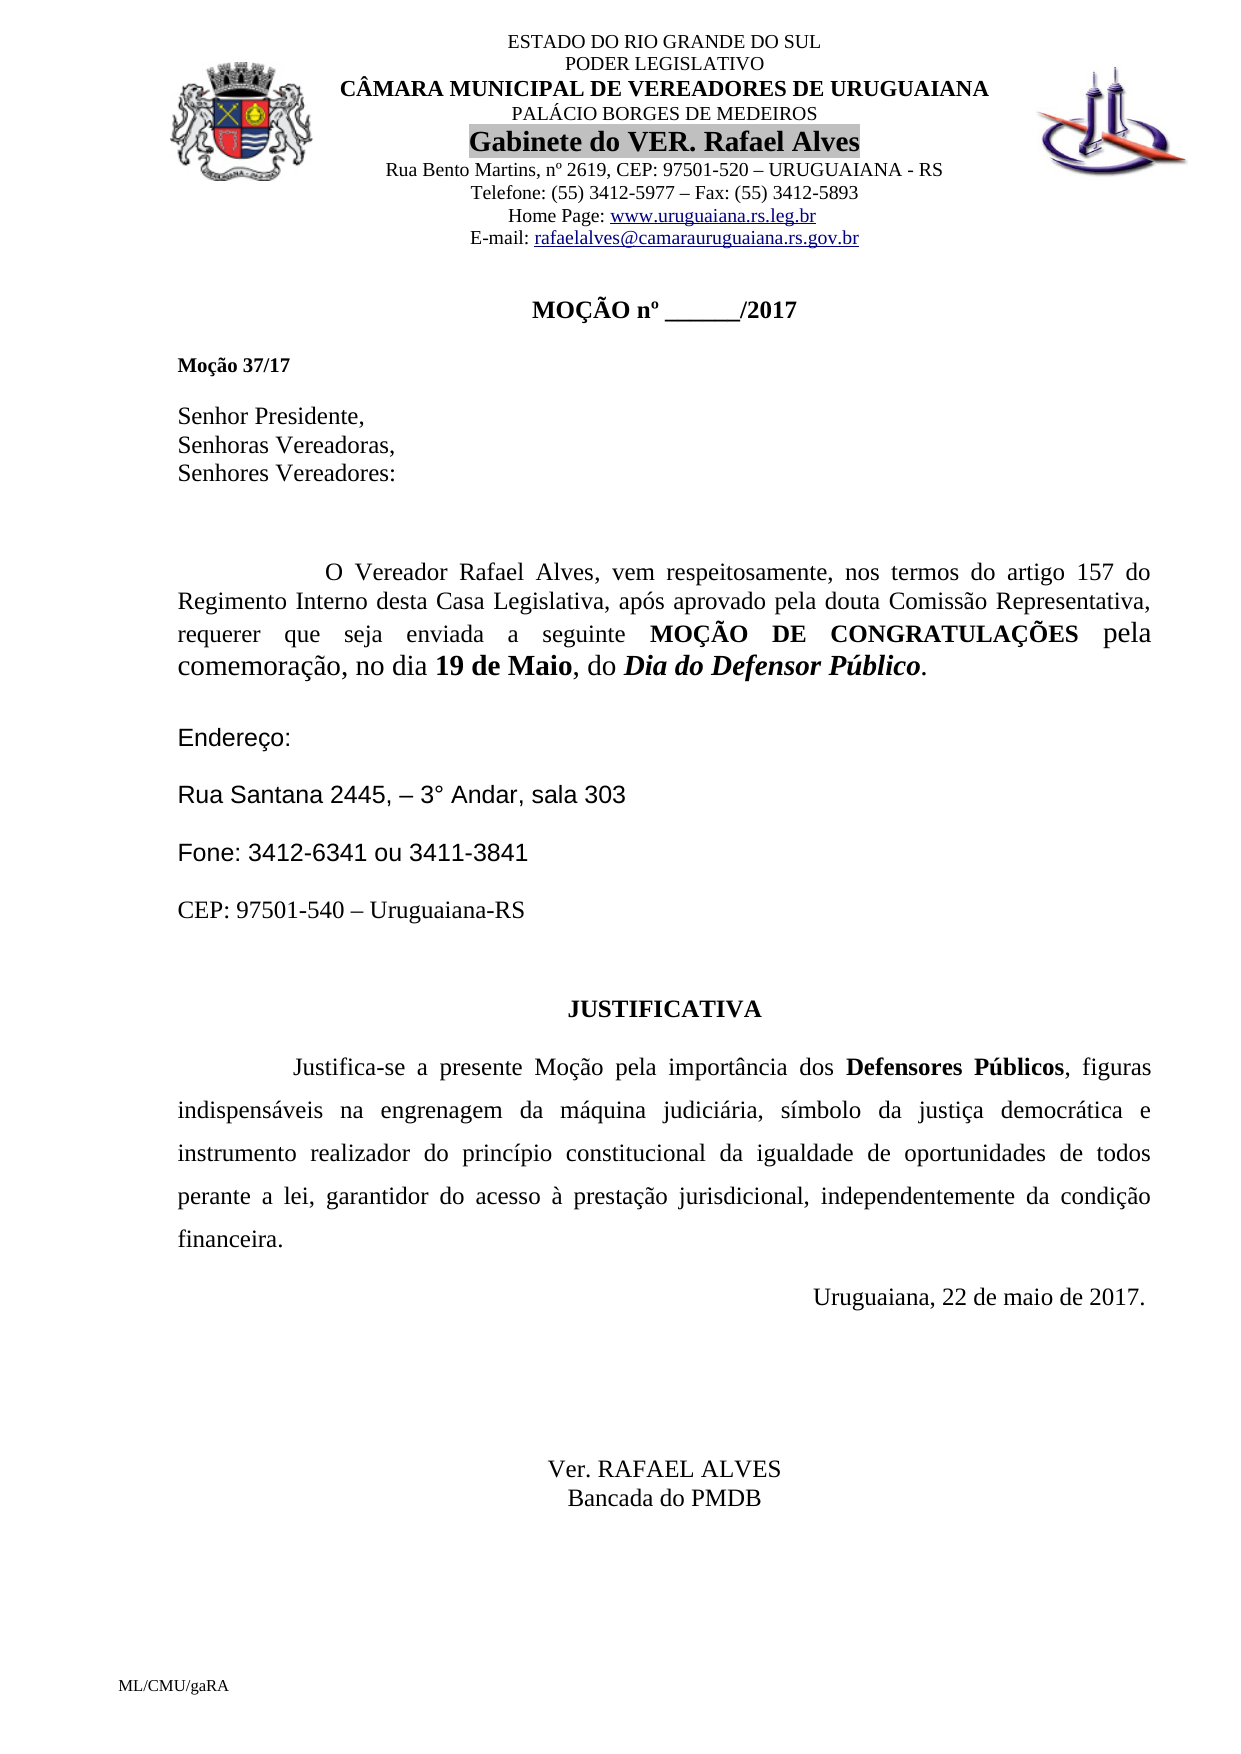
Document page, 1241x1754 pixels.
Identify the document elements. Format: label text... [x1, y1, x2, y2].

text Fone: 3412-6341 ou 3411-3841 [177, 838, 1152, 867]
text Rua Santana 2445, – 3° Andar, sala 303 [177, 781, 1152, 809]
text Moção 37/17 [177, 353, 1152, 377]
text O Vereador Rafael Alves, vem respeitosamente, nos termos do artigo 157 do Regimento Interno desta Casa Legislativa, após aprovado pela douta Comissão Representativa, requerer que seja enviada a seguinte MOÇÃO DE CONGRATULAÇÕES pela comemoração, no dia 19 de Maio, do Dia do Defensor Público. [177, 557, 1152, 682]
text Bancada do PMDB [177, 1483, 1152, 1512]
text Uruguaiana, 22 de maio de 2017. [177, 1282, 1152, 1311]
text Senhoras Vereadoras, [177, 430, 1152, 458]
text CEP: 97501-540 – Uruguaiana-RS [177, 896, 1152, 924]
text MOÇÃO nº ______/2017 [177, 295, 1152, 324]
picture [170, 62, 313, 181]
text Endereço: [177, 723, 1152, 752]
text Senhores Vereadores: [177, 458, 1152, 487]
text Ver. RAFAEL ALVES [177, 1454, 1152, 1483]
picture [1032, 62, 1189, 181]
text JUSTIFICATIVA [177, 994, 1152, 1023]
text Justifica-se a presente Moção pela importância dos Defensores Públicos, figuras indispensáveis na engrenagem da máquina judiciária, símbolo da justiça democrática e instrumento realizador do princípio constitucional da igualdade de oportunidades de todos perante a lei, garantidor do acesso à prestação jurisdicional, independentemente da condição financeira. [177, 1052, 1152, 1253]
text Senhor Presidente, [177, 401, 1152, 430]
